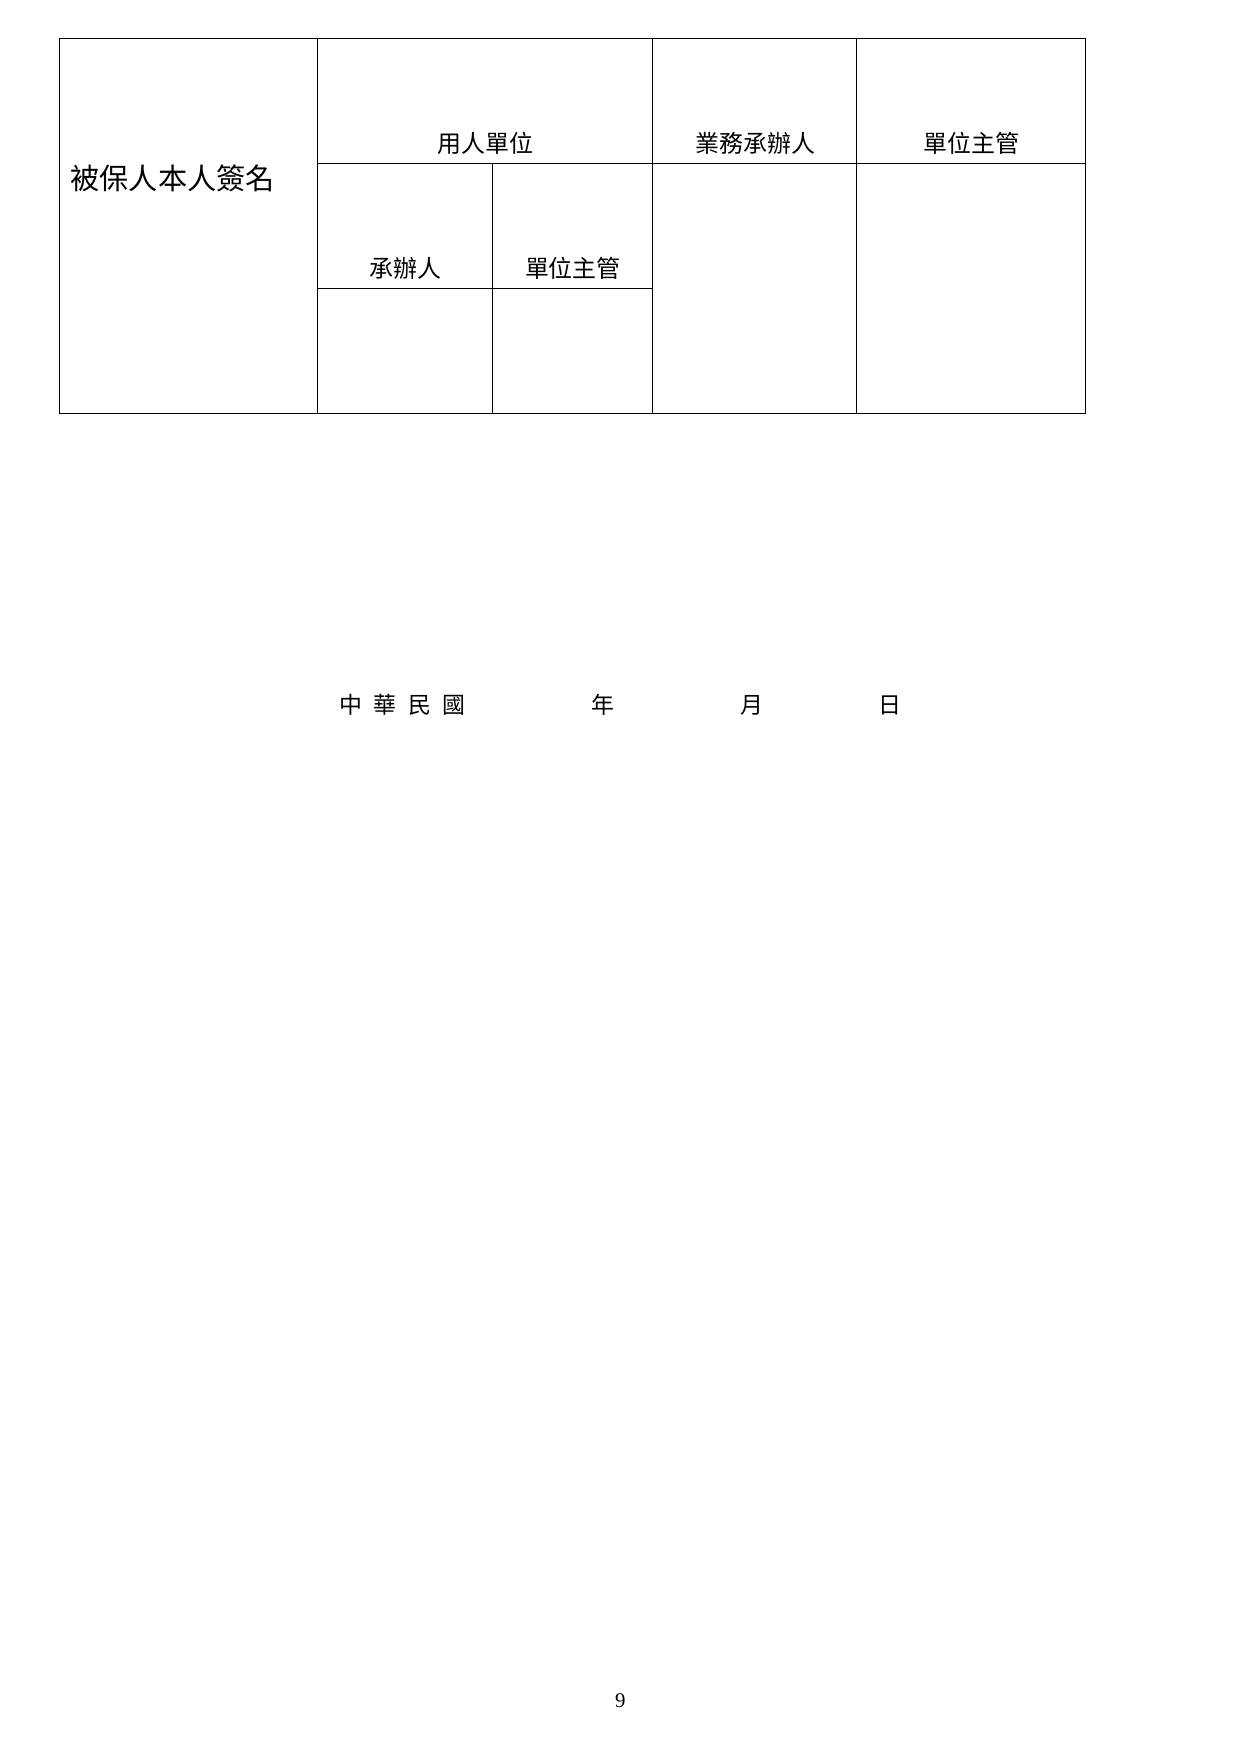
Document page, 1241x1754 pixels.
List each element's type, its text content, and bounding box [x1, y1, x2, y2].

table_cell 承辦人 [318, 164, 492, 287]
table_header 用人單位 [318, 39, 652, 162]
table_cell [857, 164, 1085, 412]
table_cell [318, 289, 492, 412]
table_header 被保人本人簽名 [60, 39, 317, 412]
table_header 單位主管 [857, 39, 1085, 162]
table_cell [653, 164, 856, 412]
table_header 業務承辦人 [653, 39, 856, 162]
table_cell [493, 289, 652, 412]
text 中 華 民 國 年 月 日 [59, 662, 1181, 725]
table_cell 單位主管 [493, 164, 652, 287]
